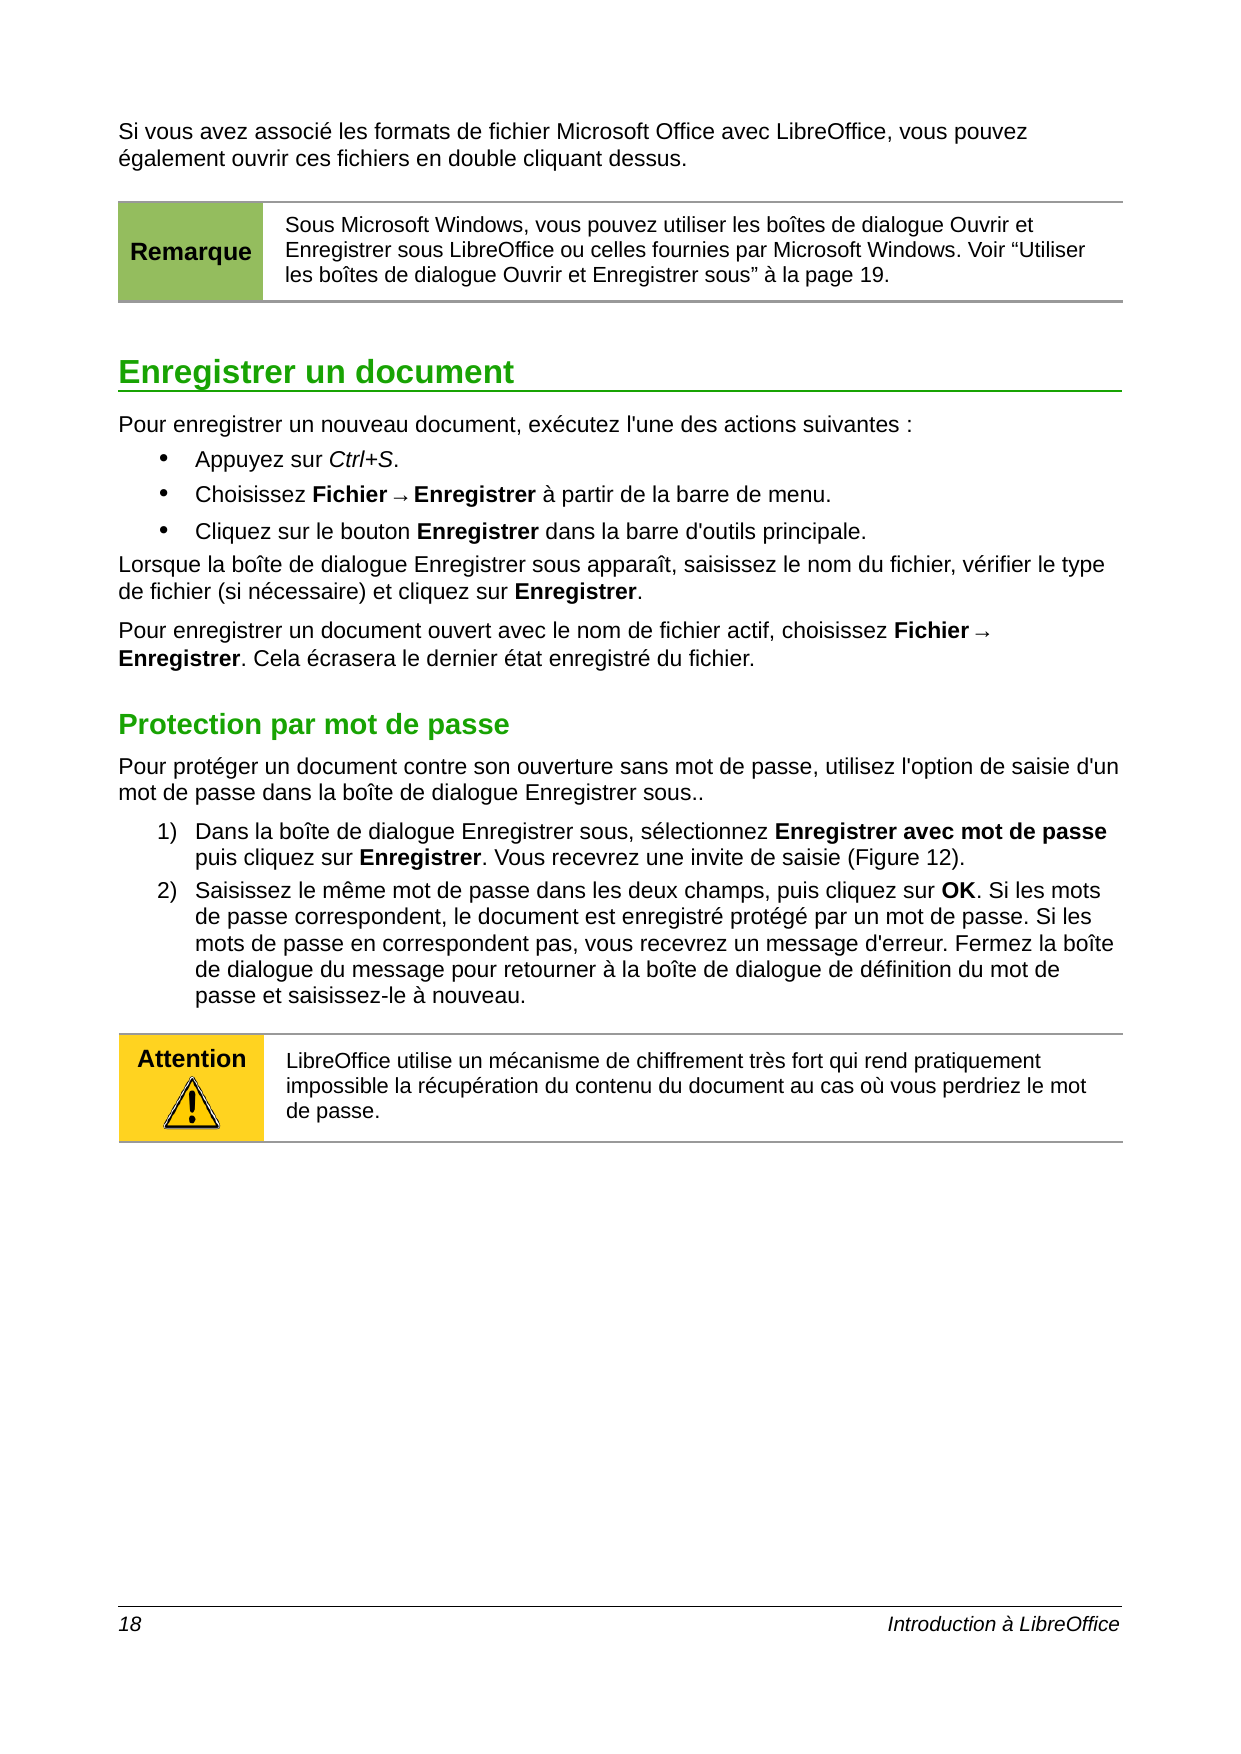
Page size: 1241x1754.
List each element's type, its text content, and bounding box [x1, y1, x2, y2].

picture [159, 1072, 224, 1133]
list Cliquez sur le bouton Enregistrer dans la barre d'outils principale. [156, 516, 1122, 545]
subtitle Enregistrer un document [118, 352, 1122, 390]
list Dans la boîte de dialogue Enregistrer sous, sélectionnez Enregistrer avec mot de passe puis cliquez sur Enregistrer. Vous recevrez une invite de saisie (Figure 12). [177, 818, 1122, 871]
list Appuyez sur Ctrl+S. [156, 444, 1122, 473]
text Lorsque la boîte de dialogue Enregistrer sous apparaît, saisissez le nom du fichier, vérifier le type de fichier (si nécessaire) et cliquez sur Enregistrer. [118, 551, 1122, 604]
list Saisissez le même mot de passe dans les deux champs, puis cliquez sur OK. Si les mots de passe correspondent, le document est enregistré protégé par un mot de passe. Si les mots de passe en correspondent pas, vous recevrez un message d'erreur. Fermez la boîte de dialogue du message pour retourner à la boîte de dialogue de définition du mot de passe et saisissez-le à nouveau. [177, 877, 1122, 1009]
table_header LibreOffice utilise un mécanisme de chiffrement très fort qui rend pratiquement impossible la récupération du contenu du document au cas où vous perdriez le mot de passe. [264, 1035, 1122, 1141]
text Si vous avez associé les formats de fichier Microsoft Office avec LibreOffice, vous pouvez également ouvrir ces fichiers en double cliquant dessus. [118, 118, 1122, 171]
table_header Remarque [118, 203, 263, 300]
text Pour protéger un document contre son ouverture sans mot de passe, utilisez l'option de saisie d'un mot de passe dans la boîte de dialogue Enregistrer sous.. [118, 753, 1122, 805]
list Pour enregistrer un nouveau document, exécutez l'une des actions suivantes : [118, 411, 1122, 438]
table_header Attention [119, 1035, 264, 1141]
list Choisissez Fichier → Enregistrer à partir de la barre de menu. [156, 479, 1122, 510]
table_header Sous Microsoft Windows, vous pouvez utiliser les boîtes de dialogue Ouvrir et Enregistrer sous LibreOffice ou celles fournies par Microsoft Windows. Voir “Utiliser les boîtes de dialogue Ouvrir et Enregistrer sous” à la page 19. [264, 203, 1122, 300]
subtitle Protection par mot de passe [118, 707, 1122, 740]
text Pour enregistrer un document ouvert avec le nom de fichier actif, choisissez Fichier → Enregistrer. Cela écrasera le dernier état enregistré du fichier. [118, 617, 1122, 671]
